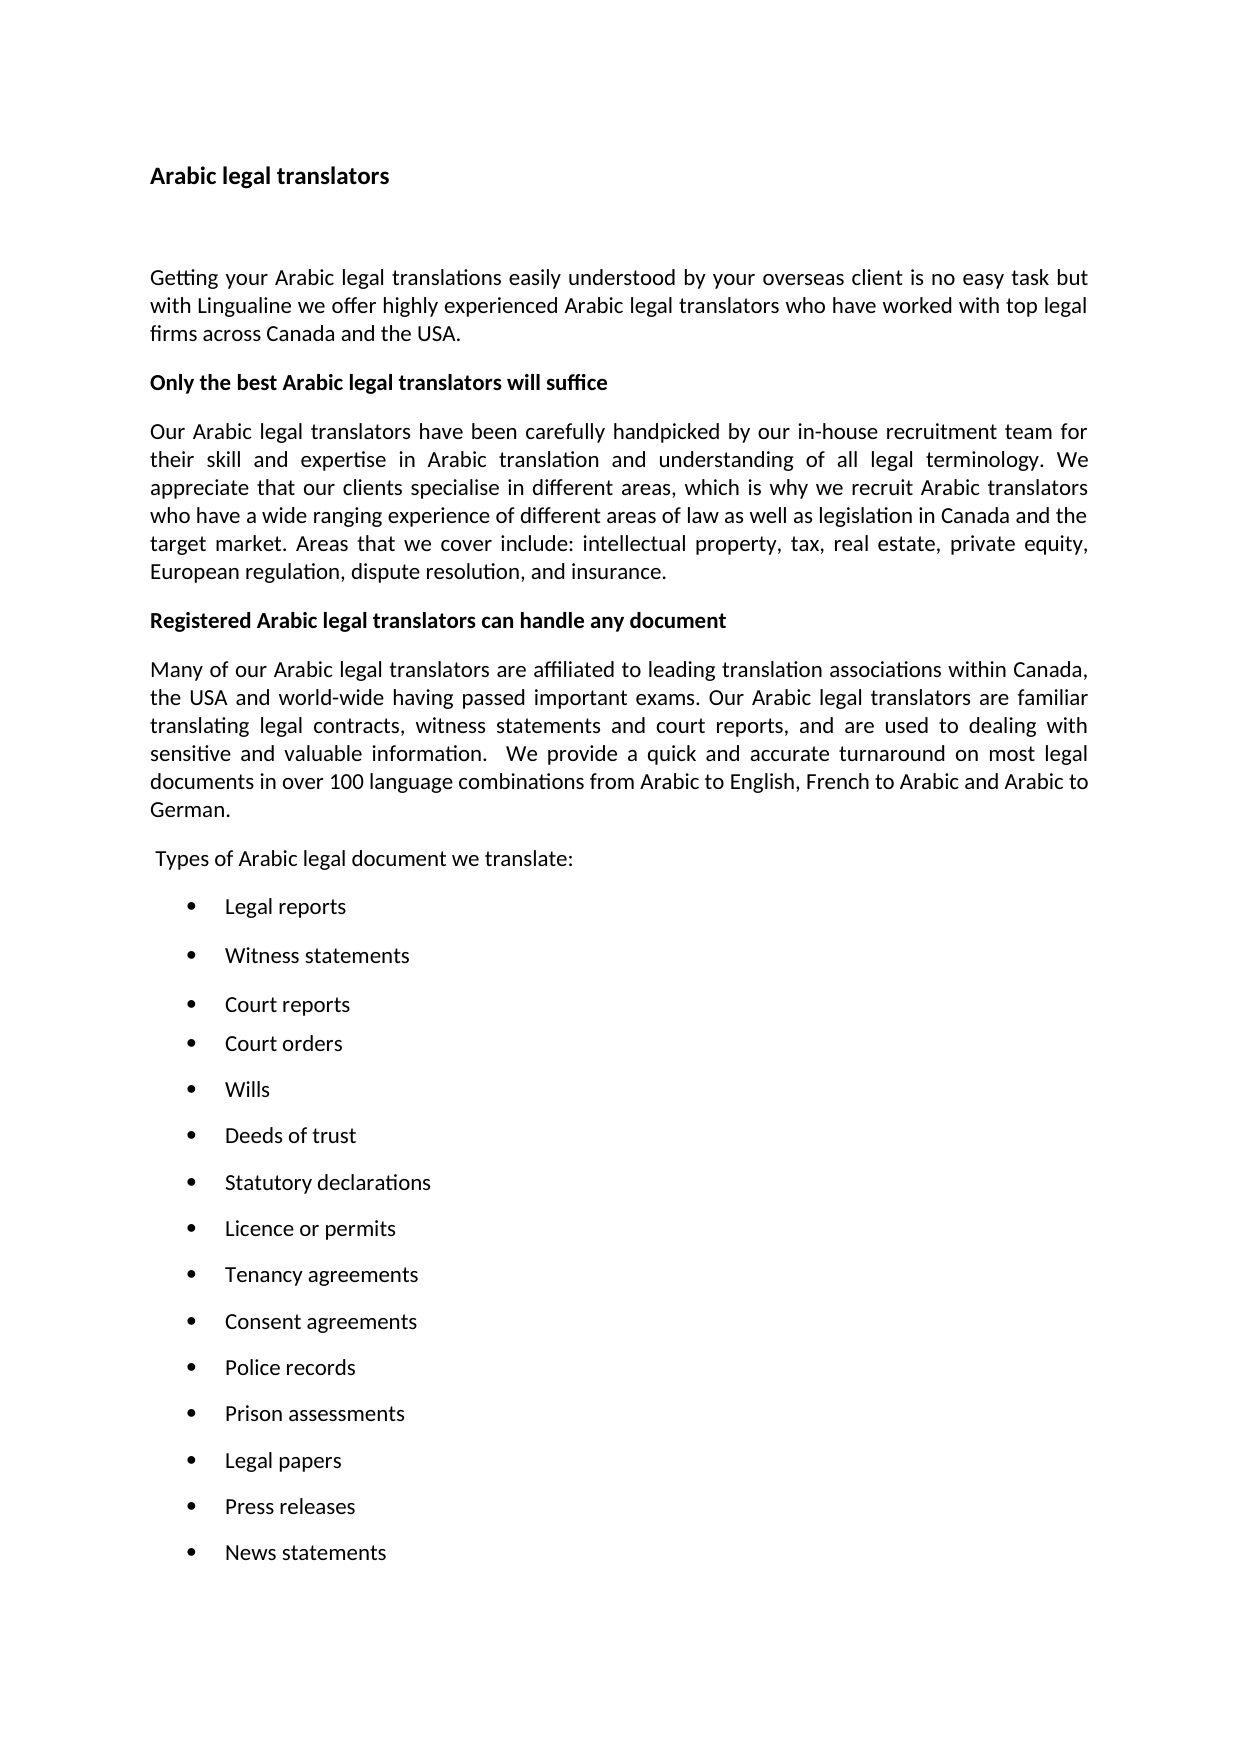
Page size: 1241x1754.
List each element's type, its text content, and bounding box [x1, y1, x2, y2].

list Press releases [187, 1492, 1090, 1520]
list Licence or permits [187, 1214, 1090, 1242]
list Consent agreements [187, 1307, 1090, 1335]
list Statutory declarations [187, 1168, 1090, 1196]
list Prison assessments [187, 1399, 1090, 1427]
list Wills [187, 1075, 1090, 1103]
list Legal papers [187, 1446, 1090, 1474]
list Court reports [187, 990, 1090, 1018]
text Our Arabic legal translators have been carefully handpicked by our in-house recruitment team for their skill and expertise in Arabic translation and understanding of all legal terminology. We appreciate that our clients specialise in different areas, which is why we recruit Arabic translators who have a wide ranging experience of different areas of law as well as legislation in Canada and the target market. Areas that we cover include: intellectual property, tax, real estate, private equity, European regulation, dispute resolution, and insurance. [150, 417, 1090, 585]
list Tenancy agreements [187, 1260, 1090, 1288]
text Registered Arabic legal translators can handle any document [150, 606, 1090, 634]
list Legal reports [187, 892, 1090, 921]
list Court orders [187, 1029, 1090, 1057]
list Witness statements [187, 941, 1090, 969]
text Arabic legal translators [150, 160, 1090, 191]
text Only the best Arabic legal translators will suffice [150, 368, 1090, 396]
list Police records [187, 1353, 1090, 1381]
text Types of Arabic legal document we translate: [150, 844, 1090, 872]
list Deeds of trust [187, 1121, 1090, 1149]
text Many of our Arabic legal translators are affiliated to leading translation associations within Canada, the USA and world-wide having passed important exams. Our Arabic legal translators are familiar translating legal contracts, witness statements and court reports, and are used to dealing with sensitive and valuable information. We provide a quick and accurate turnaround on most legal documents in over 100 language combinations from Arabic to English, French to Arabic and Arabic to German. [150, 655, 1090, 823]
text Getting your Arabic legal translations easily understood by your overseas client is no easy task but with Lingualine we offer highly experienced Arabic legal translators who have worked with top legal firms across Canada and the USA. [150, 263, 1090, 347]
list News statements [187, 1538, 1090, 1567]
